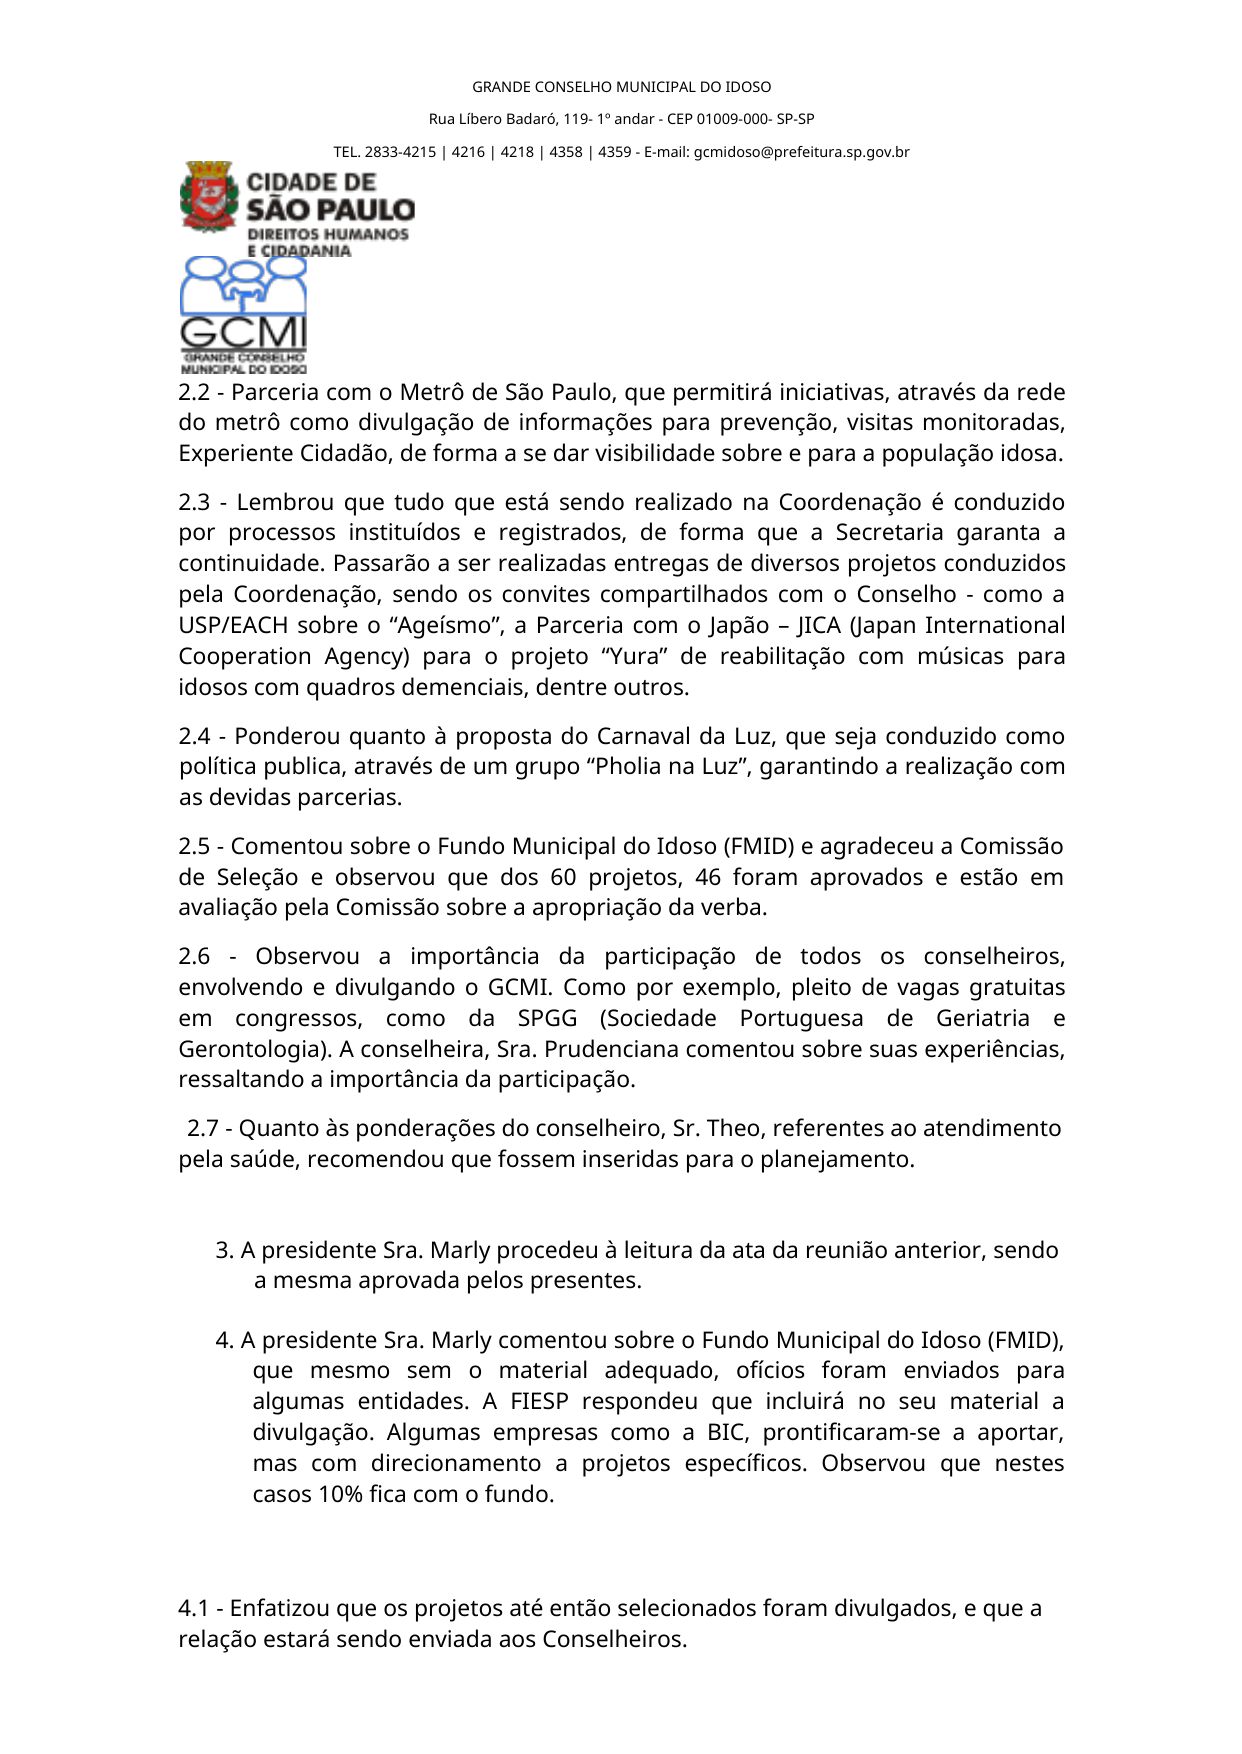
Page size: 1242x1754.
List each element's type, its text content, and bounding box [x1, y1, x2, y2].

text 2.2 - Parceria com o Metrô de São Paulo, que permitirá iniciativas, através da rede do metrô como divulgação de informações para prevenção, visitas monitoradas, Experiente Cidadão, de forma a se dar visibilidade sobre e para a população idosa. [178, 375, 1067, 468]
text 2.4 - Ponderou quanto à proposta do Carnaval da Luz, que seja conduzido como política publica, através de um grupo “Pholia na Luz”, garantindo a realização com as devidas parcerias. [178, 719, 1067, 812]
text Rua Líbero Badaró, 119- 1º andar - CEP 01009-000- SP-SP [177, 109, 1067, 129]
text 4. A presidente Sra. Marly comentou sobre o Fundo Municipal do Idoso (FMID), que mesmo sem o material adequado, ofícios foram enviados para algumas entidades. A FIESP respondeu que incluirá no seu material a divulgação. Algumas empresas como a BIC, prontificaram-se a aportar, mas com direcionamento a projetos específicos. Observou que nestes casos 10% fica com o fundo. [215, 1323, 1066, 1509]
text GRANDE CONSELHO MUNICIPAL DO IDOSO [177, 77, 1067, 97]
text TEL. 2833-4215 | 4216 | 4218 | 4358 | 4359 - E-mail: gcmidoso@prefeitura.sp.gov.br [177, 142, 1067, 161]
text 2.7 - Quanto às ponderações do conselheiro, Sr. Theo, referentes ao atendimento pela saúde, recomendou que fossem inseridas para o planejamento. [178, 1112, 1066, 1174]
text 2.3 - Lembrou que tudo que está sendo realizado na Coordenação é conduzido por processos instituídos e registrados, de forma que a Secretaria garanta a continuidade. Passarão a ser realizadas entregas de diversos projetos conduzidos pela Coordenação, sendo os convites compartilhados com o Conselho - como a USP/EACH sobre o “Ageísmo”, a Parceria com o Japão – JICA (Japan International Cooperation Agency) para o projeto “Yura” de reabilitação com músicas para idosos com quadros demenciais, dentre outros. [178, 486, 1067, 702]
text 3. A presidente Sra. Marly procedeu à leitura da ata da reunião anterior, sendo a mesma aprovada pelos presentes. [215, 1233, 1066, 1295]
text 4.1 - Enfatizou que os projetos até então selecionados foram divulgados, e que a relação estará sendo enviada aos Conselheiros. [178, 1592, 1067, 1654]
picture [180, 161, 415, 374]
text 2.5 - Comentou sobre o Fundo Municipal do Idoso (FMID) e agradeceu a Comissão de Seleção e observou que dos 60 projetos, 46 foram aprovados e estão em avaliação pela Comissão sobre a apropriação da verba. [178, 830, 1066, 923]
text 2.6 - Observou a importância da participação de todos os conselheiros, envolvendo e divulgando o GCMI. Como por exemplo, pleito de vagas gratuitas em congressos, como da SPGG (Sociedade Portuguesa de Geriatria e Gerontologia). A conselheira, Sra. Prudenciana comentou sobre suas experiências, ressaltando a importância da participação. [178, 940, 1067, 1095]
